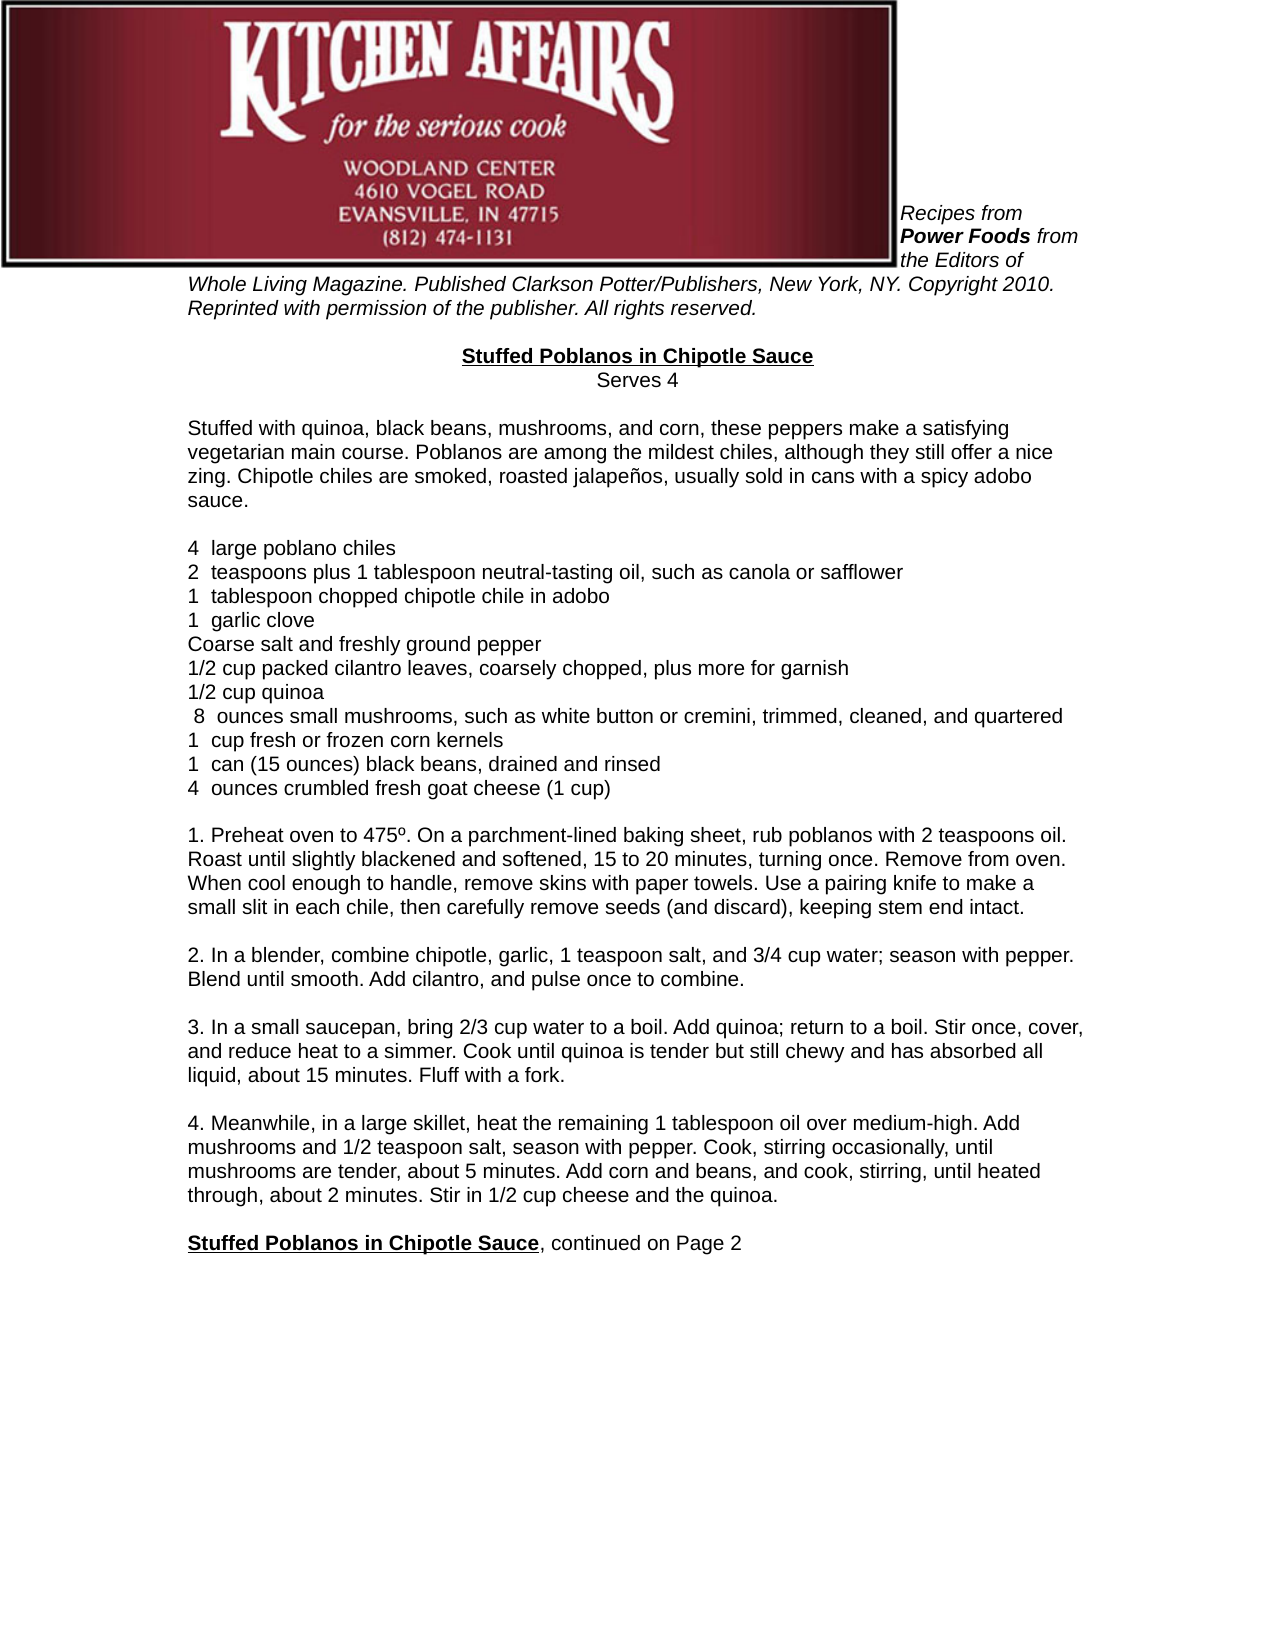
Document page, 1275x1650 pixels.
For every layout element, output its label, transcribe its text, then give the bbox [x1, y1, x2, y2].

text 1 garlic clove [187, 608, 1087, 632]
text Stuffed Poblanos in Chipotle Sauce, continued on Page 2 [187, 1231, 1087, 1254]
text 4. Meanwhile, in a large skillet, heat the remaining 1 tablespoon oil over medium-high. Add mushrooms and 1/2 teaspoon salt, season with pepper. Cook, stirring occasionally, until mushrooms are tender, about 5 minutes. Add corn and beans, and cook, stirring, until heated through, about 2 minutes. Stir in 1/2 cup cheese and the quinoa. [187, 1111, 1087, 1207]
text Serves 4 [187, 368, 1087, 392]
text 1/2 cup quinoa [187, 679, 1087, 703]
text 8 ounces small mushrooms, such as white button or cremini, trimmed, cleaned, and quartered [187, 703, 1087, 727]
text 3. In a small saucepan, bring 2/3 cup water to a boil. Add quinoa; return to a boil. Stir once, cover, and reduce heat to a simmer. Cook until quinoa is tender but still chewy and has absorbed all liquid, about 15 minutes. Fluff with a fork. [187, 1015, 1087, 1087]
text 4 ounces crumbled fresh goat cheese (1 cup) [187, 775, 1087, 799]
text 2. In a blender, combine chipotle, garlic, 1 teaspoon salt, and 3/4 cup water; season with pepper. Blend until smooth. Add cilantro, and pulse once to combine. [187, 943, 1087, 991]
text 1 cup fresh or frozen corn kernels [187, 727, 1087, 751]
text Stuffed with quinoa, black beans, mushrooms, and corn, these peppers make a satisfying vegetarian main course. Poblanos are among the mildest chiles, although they still offer a nice zing. Chipotle chiles are smoked, roasted jalapeños, usually sold in cans with a spicy adobo sauce. [187, 416, 1087, 512]
text Coarse salt and freshly ground pepper [187, 632, 1087, 656]
picture [0, 0, 900, 269]
text Stuffed Poblanos in Chipotle Sauce [187, 344, 1087, 368]
text 4 large poblano chiles [187, 536, 1087, 560]
text Recipes from Power Foods from the Editors of Whole Living Magazine. Published Clarkson Potter/Publishers, New York, NY. Copyright 2010. Reprinted with permission of the publisher. All rights reserved. [187, 200, 1087, 320]
text 2 teaspoons plus 1 tablespoon neutral-tasting oil, such as canola or safflower [187, 560, 1087, 584]
text 1 tablespoon chopped chipotle chile in adobo [187, 584, 1087, 608]
text 1. Preheat oven to 475º. On a parchment-lined baking sheet, rub poblanos with 2 teaspoons oil. Roast until slightly blackened and softened, 15 to 20 minutes, turning once. Remove from oven. When cool enough to handle, remove skins with paper towels. Use a pairing knife to make a small slit in each chile, then carefully remove seeds (and discard), keeping stem end intact. [187, 823, 1087, 919]
text 1/2 cup packed cilantro leaves, coarsely chopped, plus more for garnish [187, 656, 1087, 679]
text 1 can (15 ounces) black beans, drained and rinsed [187, 751, 1087, 775]
